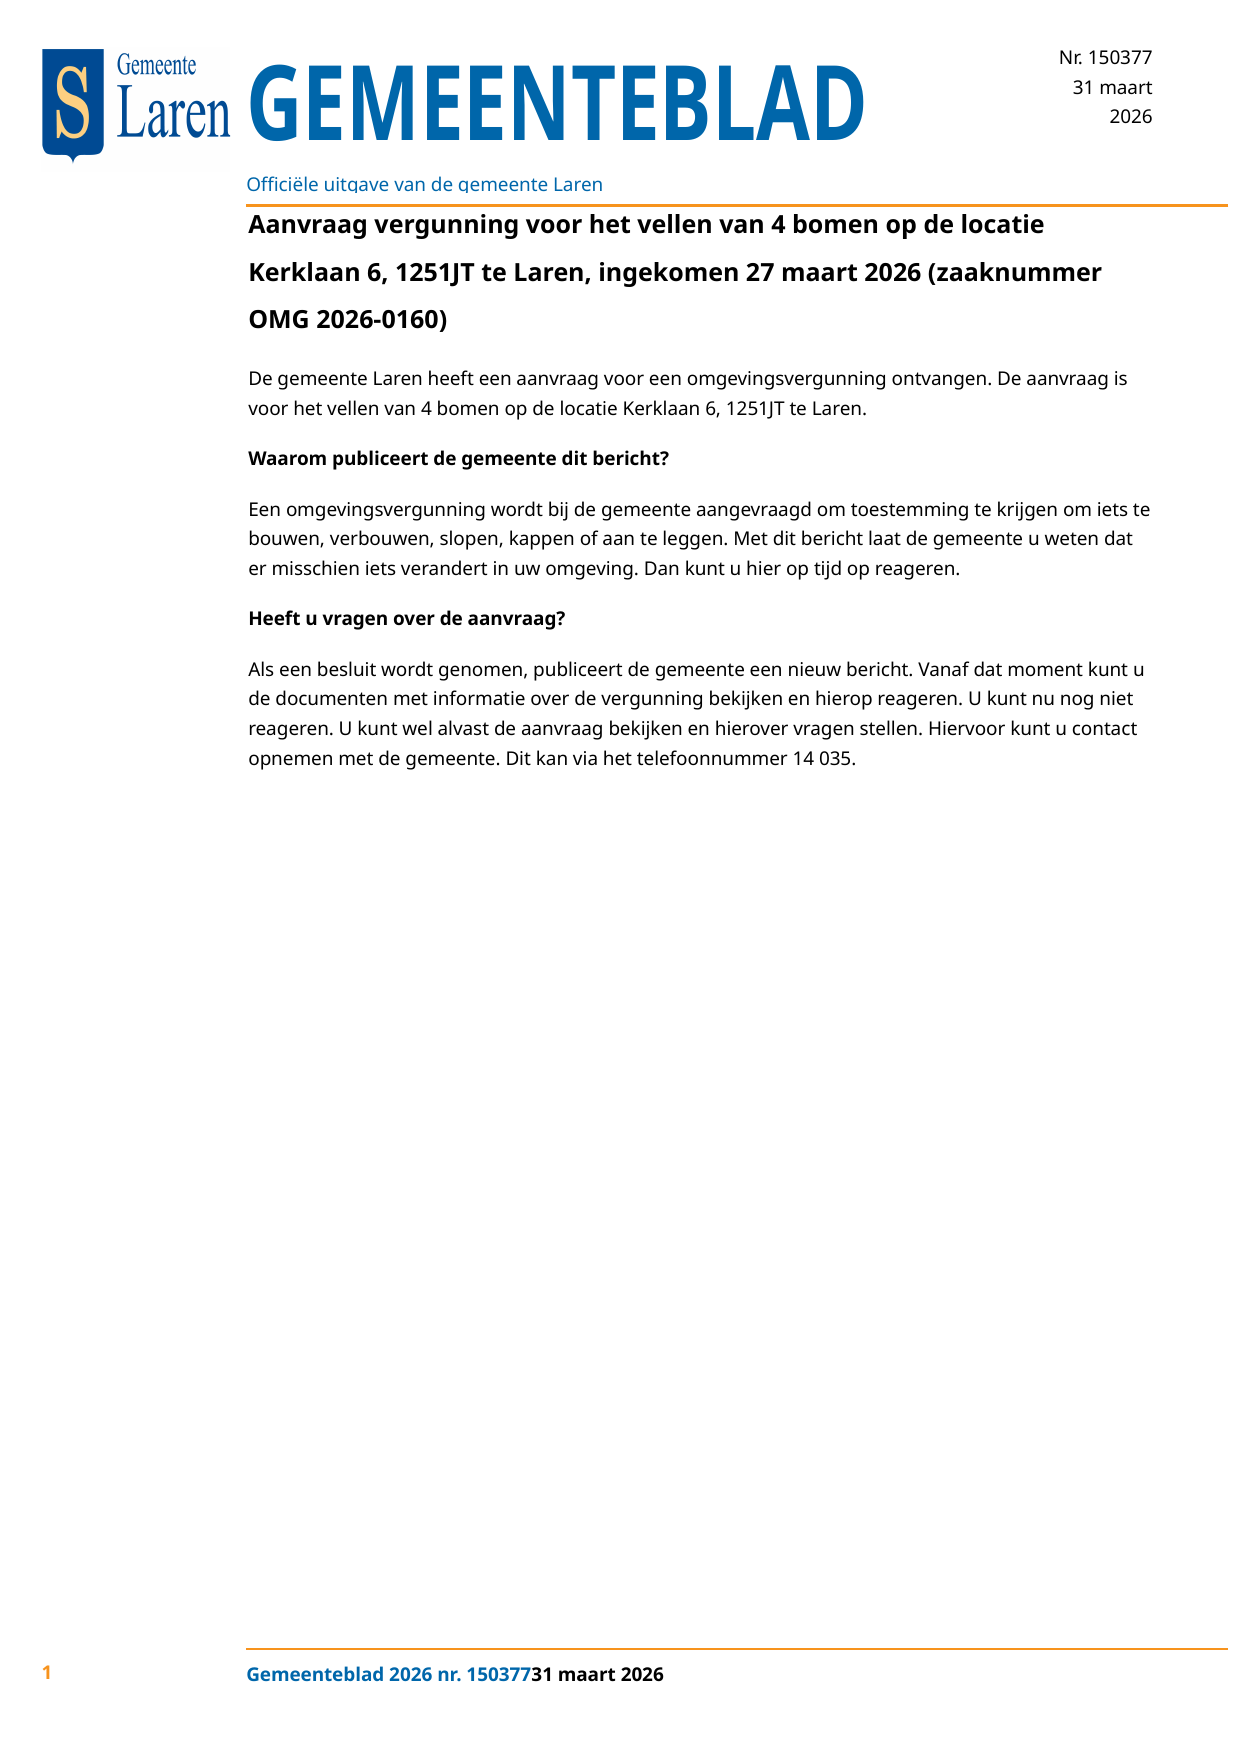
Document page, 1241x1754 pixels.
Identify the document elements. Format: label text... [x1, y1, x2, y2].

text Waarom publiceert de gemeente dit bericht? [248, 446, 1152, 471]
text Heeft u vragen over de aanvraag? [248, 606, 1152, 631]
picture [41, 47, 231, 172]
text De gemeente Laren heeft een aanvraag voor een omgevingsvergunning ontvangen. De aanvraag is voor het vellen van 4 bomen op de locatie Kerklaan 6, 1251JT te Laren. [248, 366, 1152, 421]
text Aanvraag vergunning voor het vellen van 4 bomen op de locatie Kerklaan 6, 1251JT te Laren, ingekomen 27 maart 2026 (zaaknummer OMG 2026-0160) [248, 207, 1152, 336]
text Een omgevingsvergunning wordt bij de gemeente aangevraagd om toestemming te krijgen om iets te bouwen, verbouwen, slopen, kappen of aan te leggen. Met dit bericht laat de gemeente u weten dat er misschien iets verandert in uw omgeving. Dan kunt u hier op tijd op reageren. [248, 496, 1152, 581]
text Als een besluit wordt genomen, publiceert de gemeente een nieuw bericht. Vanaf dat moment kunt u de documenten met informatie over de vergunning bekijken en hierop reageren. U kunt nu nog niet reageren. U kunt wel alvast de aanvraag bekijken en hierover vragen stellen. Hiervoor kunt u contact opnemen met de gemeente. Dit kan via het telefoonnummer 14 035. [248, 656, 1152, 770]
